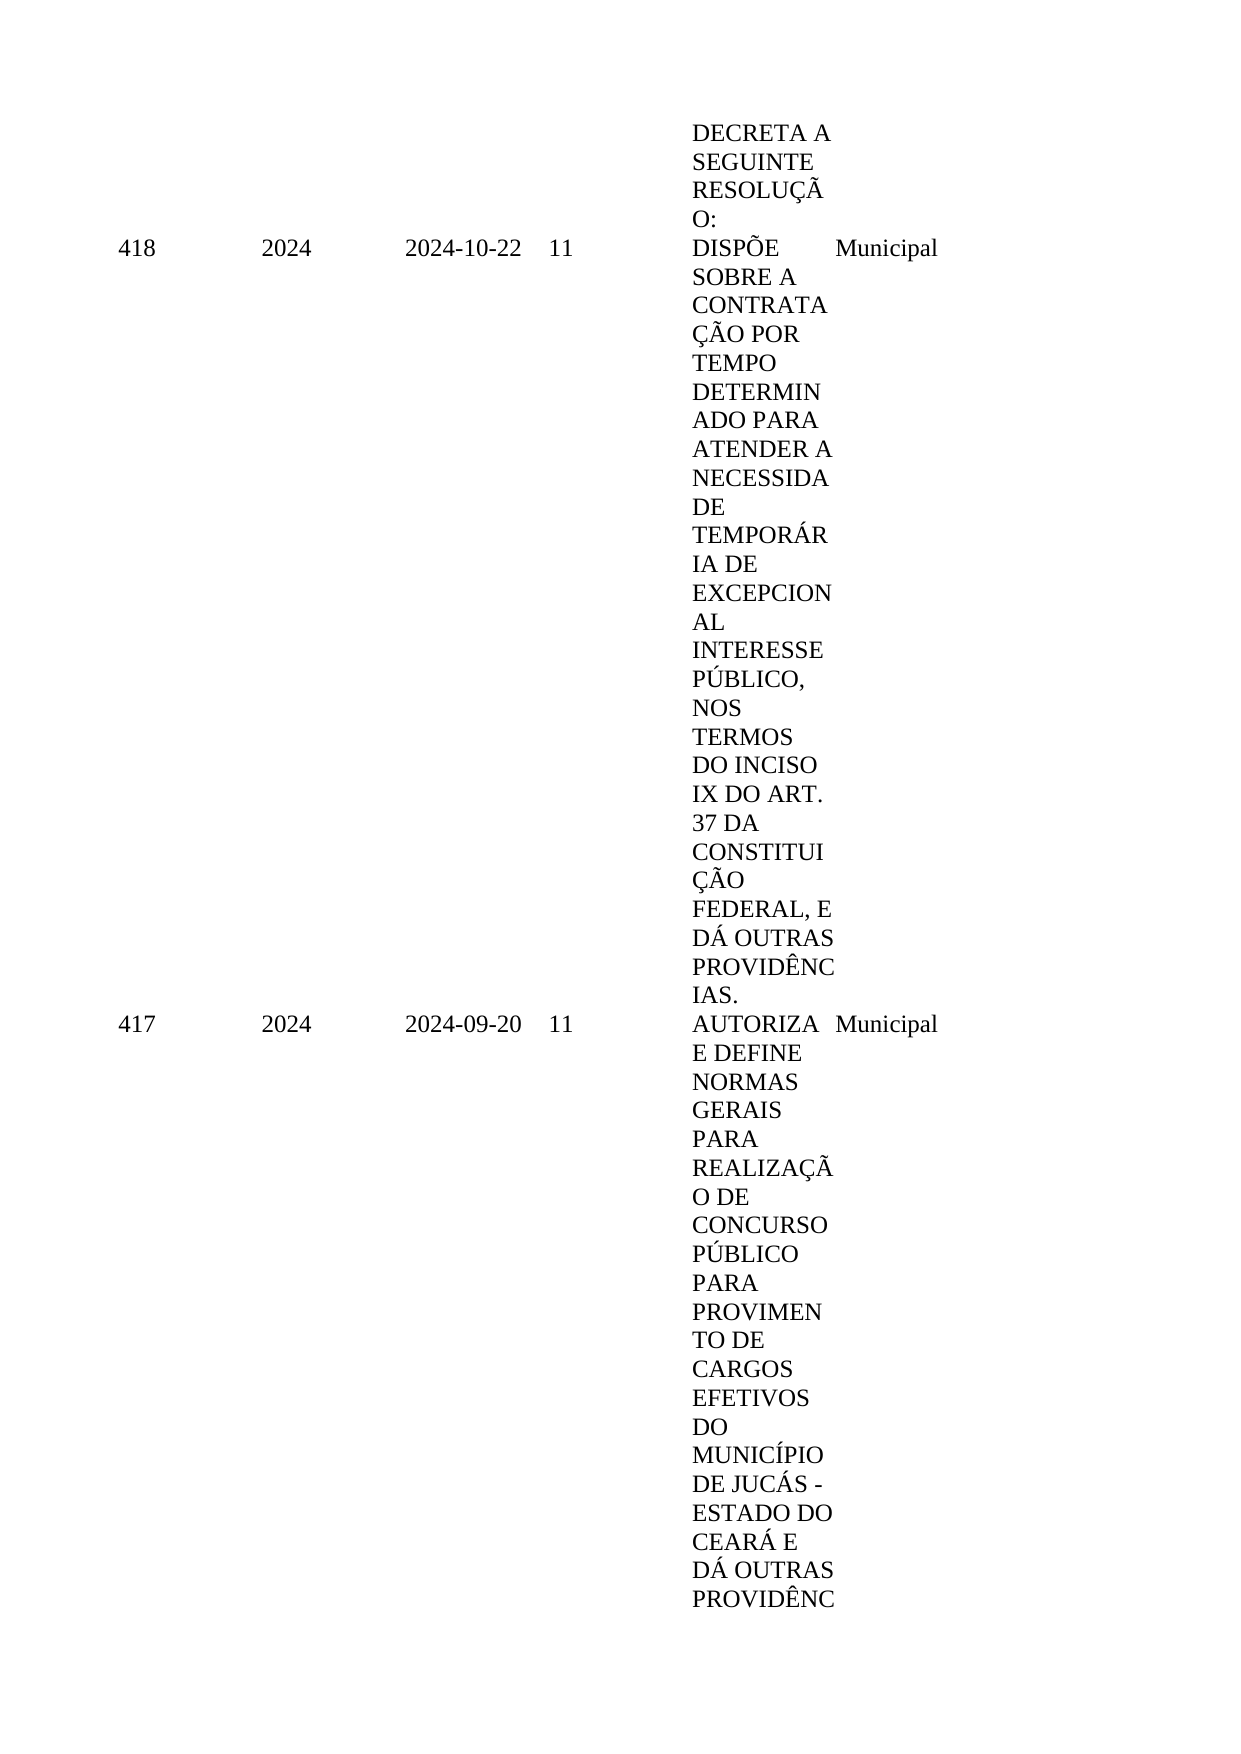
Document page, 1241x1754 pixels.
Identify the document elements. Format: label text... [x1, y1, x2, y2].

table_cell 2024 [261, 1009, 405, 1613]
table_cell DISPÕE SOBRE A CONTRATAÇÃO POR TEMPO DETERMINADO PARA ATENDER A NECESSIDADE TEMPORÁRIA DE EXCEPCIONAL INTERESSE PÚBLICO, NOS TERMOS DO INCISO IX DO ART. 37 DA CONSTITUIÇÃO FEDERAL, E DÁ OUTRAS PROVIDÊNCIAS. [692, 233, 835, 1009]
table_cell [118, 118, 261, 233]
table_cell [405, 118, 548, 233]
table_cell DECRETA A SEGUINTE RESOLUÇÃO: [692, 118, 835, 233]
table_cell 2024-10-22 [405, 233, 548, 1009]
table_cell [261, 118, 405, 233]
table_cell 11 [548, 233, 692, 1009]
table_cell Municipal [835, 1009, 979, 1613]
table_cell 11 [548, 1009, 692, 1613]
table_cell 418 [118, 233, 261, 1009]
table_cell 2024-09-20 [405, 1009, 548, 1613]
table_cell AUTORIZA E DEFINE NORMAS GERAIS PARA REALIZAÇÃO DE CONCURSO PÚBLICO PARA PROVIMENTO DE CARGOS EFETIVOS DO MUNICÍPIO DE JUCÁS - ESTADO DO CEARÁ E DÁ OUTRAS PROVIDÊNC [692, 1009, 835, 1613]
table_cell Municipal [835, 233, 979, 1009]
table_cell 417 [118, 1009, 261, 1613]
table_cell [979, 1009, 1122, 1613]
table_cell [979, 118, 1122, 233]
table_cell [548, 118, 692, 233]
table_cell 2024 [261, 233, 405, 1009]
table_cell [979, 233, 1122, 1009]
table_cell [835, 118, 979, 233]
